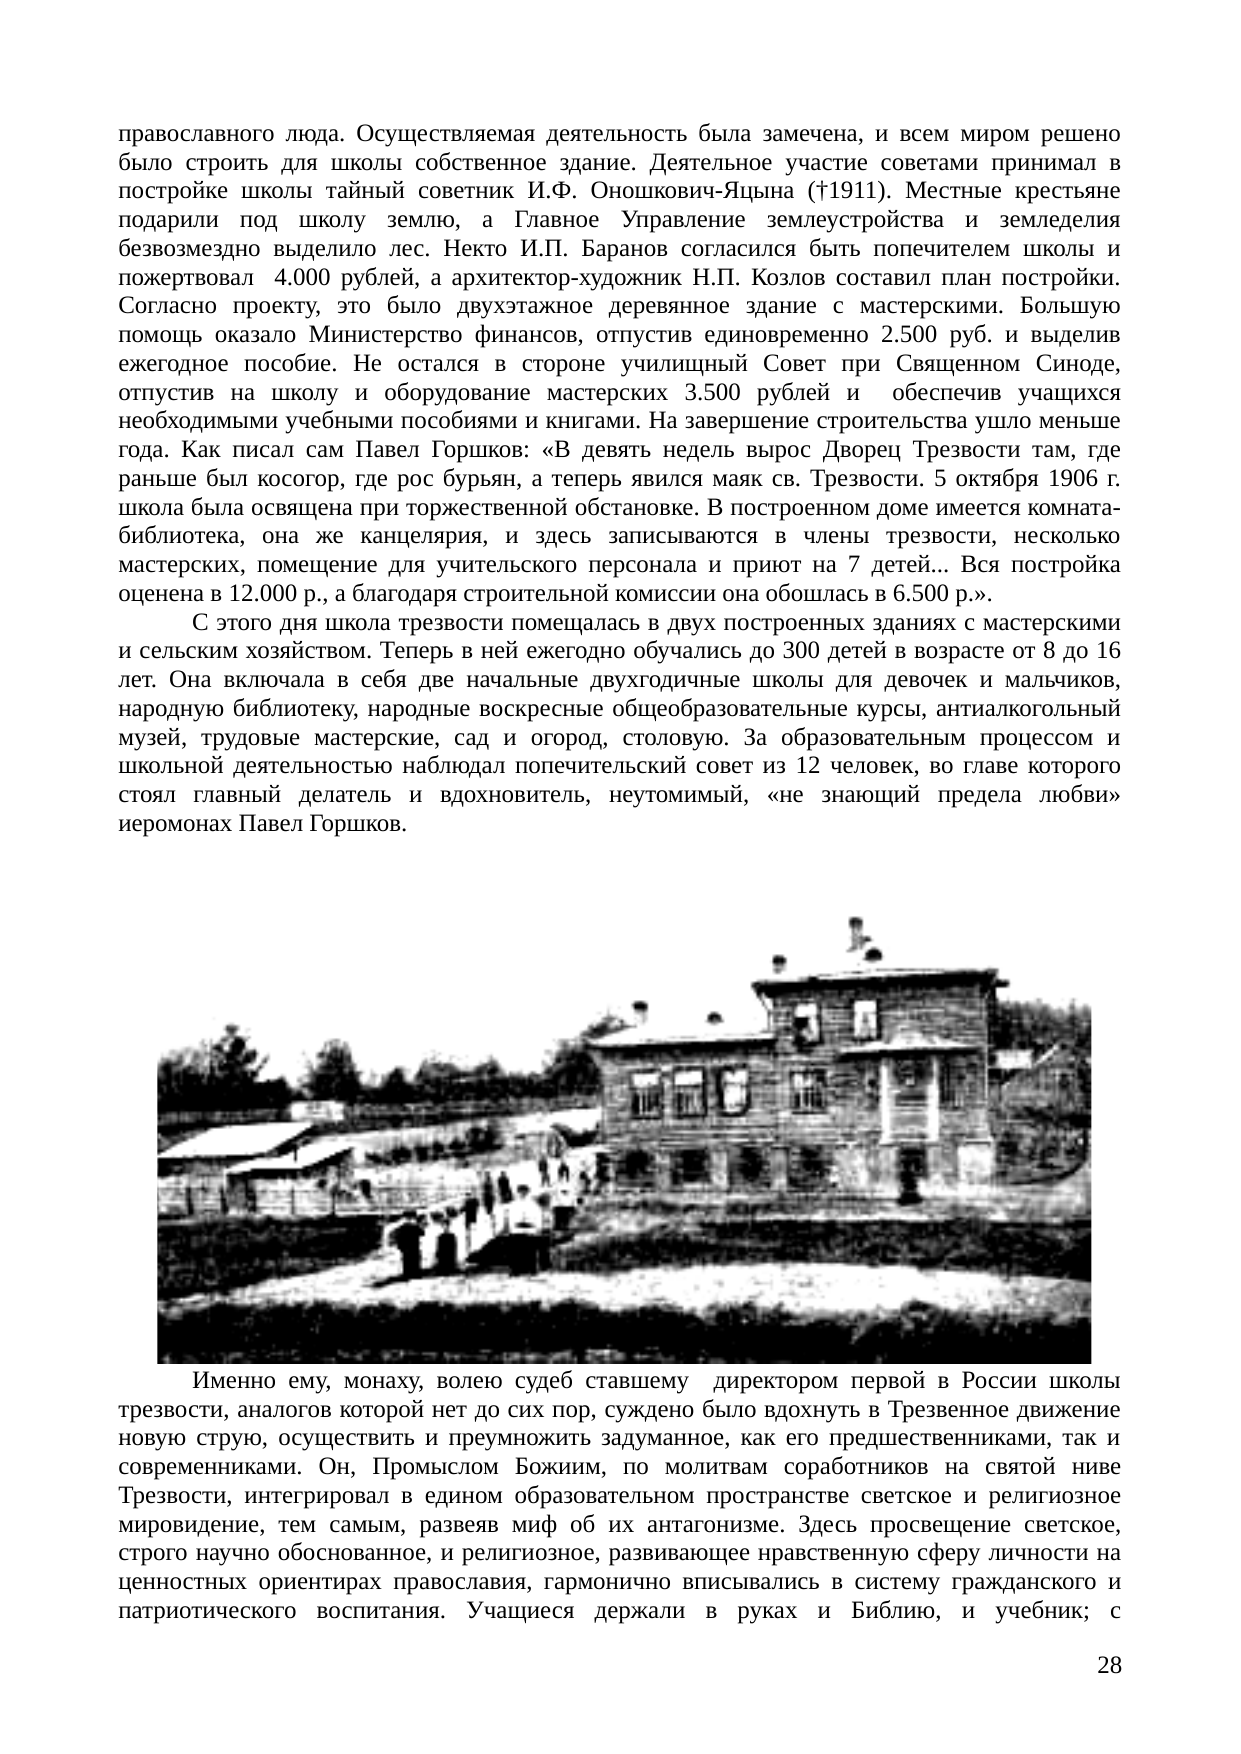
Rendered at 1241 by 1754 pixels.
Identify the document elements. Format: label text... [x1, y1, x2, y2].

text православного люда. Осуществляемая деятельность была замечена, и всем миром решено было строить для школы собственное здание. Деятельное участие советами принимал в постройке школы тайный советник И.Ф. Оношкович-Яцына (†1911). Местные крестьяне подарили под школу землю, а Главное Управление землеустройства и земледелия безвозмездно выделило лес. Некто И.П. Баранов согласился быть попечителем школы и пожертвовал 4.000 рублей, а архитектор-художник Н.П. Козлов составил план постройки. Согласно проекту, это было двухэтажное деревянное здание с мастерскими. Большую помощь оказало Министерство финансов, отпустив единовременно 2.500 руб. и выделив ежегодное пособие. Не остался в стороне училищный Совет при Священном Синоде, отпустив на школу и оборудование мастерских 3.500 рублей и обеспечив учащихся необходимыми учебными пособиями и книгами. На завершение строительства ушло меньше года. Как писал сам Павел Горшков: «В девять недель вырос Дворец Трезвости там, где раньше был косогор, где рос бурьян, а теперь явился маяк св. Трезвости. 5 октября 1906 г. школа была освящена при торжественной обстановке. В построенном доме имеется комната-библиотека, она же канцелярия, и здесь записываются в члены трезвости, несколько мастерских, помещение для учительского персонала и приют на 7 детей... Вся постройка оценена в 12.000 р., а благодаря строительной комиссии она обошлась в 6.500 р.». [118, 118, 1122, 607]
text Именно ему, монаху, волею судеб ставшему директором первой в России школы трезвости, аналогов которой нет до сих пор, суждено было вдохнуть в Трезвенное движение новую струю, осуществить и преумножить задуманное, как его предшественниками, так и современниками. Он, Промыслом Божиим, по молитвам соработников на святой ниве Трезвости, интегрировал в едином образовательном пространстве светское и религиозное мировидение, тем самым, развеяв миф об их антагонизме. Здесь просвещение светское, строго научно обоснованное, и религиозное, развивающее нравственную сферу личности на ценностных ориентирах православия, гармонично вписывались в систему гражданского и патриотического воспитания. Учащиеся держали в руках и Библию, и учебник; с [118, 837, 1122, 1624]
text С этого дня школа трезвости помещалась в двух построенных зданиях с мастерскими и сельским хозяйством. Теперь в ней ежегодно обучались до 300 детей в возрасте от 8 до 16 лет. Она включала в себя две начальные двухгодичные школы для девочек и мальчиков, народную библиотеку, народные воскресные общеобразовательные курсы, антиалкогольный музей, трудовые мастерские, сад и огород, столовую. За образовательным процессом и школьной деятельностью наблюдал попечительский совет из 12 человек, во главе которого стоял главный делатель и вдохновитель, неутомимый, «не знающий предела любви» иеромонах Павел Горшков. [118, 607, 1122, 837]
